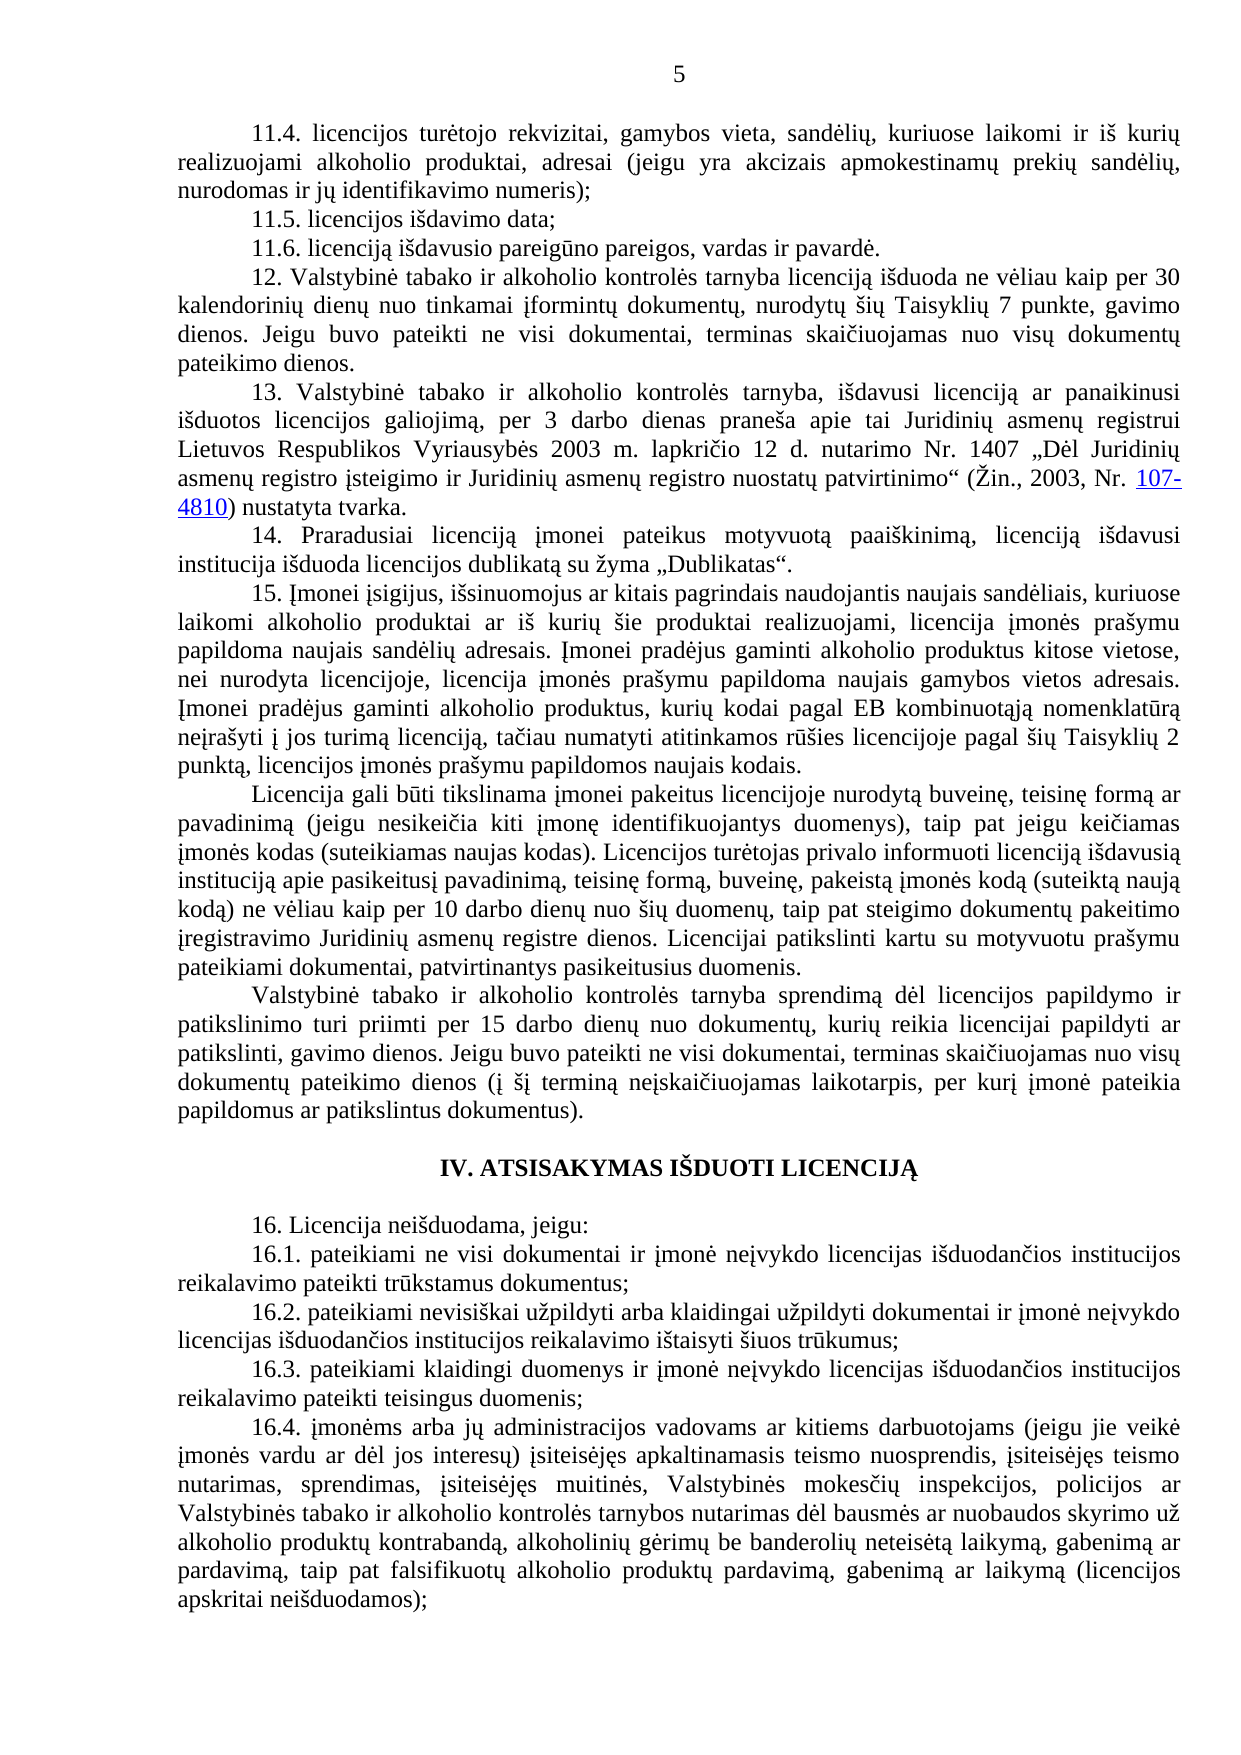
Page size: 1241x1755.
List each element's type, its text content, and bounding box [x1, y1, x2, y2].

text 14. Praradusiai licenciją įmonei pateikus motyvuotą paaiškinimą, licenciją išdavusi institucija išduoda licencijos dublikatą su žyma „Dublikatas“. [177, 521, 1181, 578]
text 11.4. licencijos turėtojo rekvizitai, gamybos vieta, sandėlių, kuriuose laikomi ir iš kurių realizuojami alkoholio produktai, adresai (jeigu yra akcizais apmokestinamų prekių sandėlių, nurodomas ir jų identifikavimo numeris); [177, 118, 1181, 204]
text 16.1. pateikiami ne visi dokumentai ir įmonė neįvykdo licencijas išduodančios institucijos reikalavimo pateikti trūkstamus dokumentus; [177, 1239, 1181, 1297]
text 16.2. pateikiami nevisiškai užpildyti arba klaidingai užpildyti dokumentai ir įmonė neįvykdo licencijas išduodančios institucijos reikalavimo ištaisyti šiuos trūkumus; [177, 1297, 1181, 1354]
text Valstybinė tabako ir alkoholio kontrolės tarnyba sprendimą dėl licencijos papildymo ir patikslinimo turi priimti per 15 darbo dienų nuo dokumentų, kurių reikia licencijai papildyti ar patikslinti, gavimo dienos. Jeigu buvo pateikti ne visi dokumentai, terminas skaičiuojamas nuo visų dokumentų pateikimo dienos (į šį terminą neįskaičiuojamas laikotarpis, per kurį įmonė pateikia papildomus ar patikslintus dokumentus). [177, 981, 1181, 1124]
text 13. Valstybinė tabako ir alkoholio kontrolės tarnyba, išdavusi licenciją ar panaikinusi išduotos licencijos galiojimą, per 3 darbo dienas praneša apie tai Juridinių asmenų registrui Lietuvos Respublikos Vyriausybės 2003 m. lapkričio 12 d. nutarimo Nr. 1407 „Dėl Juridinių asmenų registro įsteigimo ir Juridinių asmenų registro nuostatų patvirtinimo“ (Žin., 2003, Nr. 107-4810) nustatyta tvarka. [177, 377, 1181, 521]
text IV. ATSISAKYMAS IŠDUOTI LICENCIJĄ [177, 1153, 1181, 1182]
text 11.6. licenciją išdavusio pareigūno pareigos, vardas ir pavardė. [177, 233, 1181, 262]
text 16. Licencija neišduodama, jeigu: [177, 1211, 1181, 1239]
text 16.3. pateikiami klaidingi duomenys ir įmonė neįvykdo licencijas išduodančios institucijos reikalavimo pateikti teisingus duomenis; [177, 1354, 1181, 1412]
text 11.5. licencijos išdavimo data; [177, 204, 1181, 233]
text 15. Įmonei įsigijus, išsinuomojus ar kitais pagrindais naudojantis naujais sandėliais, kuriuose laikomi alkoholio produktai ar iš kurių šie produktai realizuojami, licencija įmonės prašymu papildoma naujais sandėlių adresais. Įmonei pradėjus gaminti alkoholio produktus kitose vietose, nei nurodyta licencijoje, licencija įmonės prašymu papildoma naujais gamybos vietos adresais. Įmonei pradėjus gaminti alkoholio produktus, kurių kodai pagal EB kombinuotąją nomenklatūrą neįrašyti į jos turimą licenciją, tačiau numatyti atitinkamos rūšies licencijoje pagal šių Taisyklių 2 punktą, licencijos įmonės prašymu papildomos naujais kodais. [177, 578, 1181, 779]
text Licencija gali būti tikslinama įmonei pakeitus licencijoje nurodytą buveinę, teisinę formą ar pavadinimą (jeigu nesikeičia kiti įmonę identifikuojantys duomenys), taip pat jeigu keičiamas įmonės kodas (suteikiamas naujas kodas). Licencijos turėtojas privalo informuoti licenciją išdavusią instituciją apie pasikeitusį pavadinimą, teisinę formą, buveinę, pakeistą įmonės kodą (suteiktą naują kodą) ne vėliau kaip per 10 darbo dienų nuo šių duomenų, taip pat steigimo dokumentų pakeitimo įregistravimo Juridinių asmenų registre dienos. Licencijai patikslinti kartu su motyvuotu prašymu pateikiami dokumentai, patvirtinantys pasikeitusius duomenis. [177, 779, 1181, 981]
text 16.4. įmonėms arba jų administracijos vadovams ar kitiems darbuotojams (jeigu jie veikė įmonės vardu ar dėl jos interesų) įsiteisėjęs apkaltinamasis teismo nuosprendis, įsiteisėjęs teismo nutarimas, sprendimas, įsiteisėjęs muitinės, Valstybinės mokesčių inspekcijos, policijos ar Valstybinės tabako ir alkoholio kontrolės tarnybos nutarimas dėl bausmės ar nuobaudos skyrimo už alkoholio produktų kontrabandą, alkoholinių gėrimų be banderolių neteisėtą laikymą, gabenimą ar pardavimą, taip pat falsifikuotų alkoholio produktų pardavimą, gabenimą ar laikymą (licencijos apskritai neišduodamos); [177, 1412, 1181, 1613]
text 12. Valstybinė tabako ir alkoholio kontrolės tarnyba licenciją išduoda ne vėliau kaip per 30 kalendorinių dienų nuo tinkamai įformintų dokumentų, nurodytų šių Taisyklių 7 punkte, gavimo dienos. Jeigu buvo pateikti ne visi dokumentai, terminas skaičiuojamas nuo visų dokumentų pateikimo dienos. [177, 262, 1181, 377]
